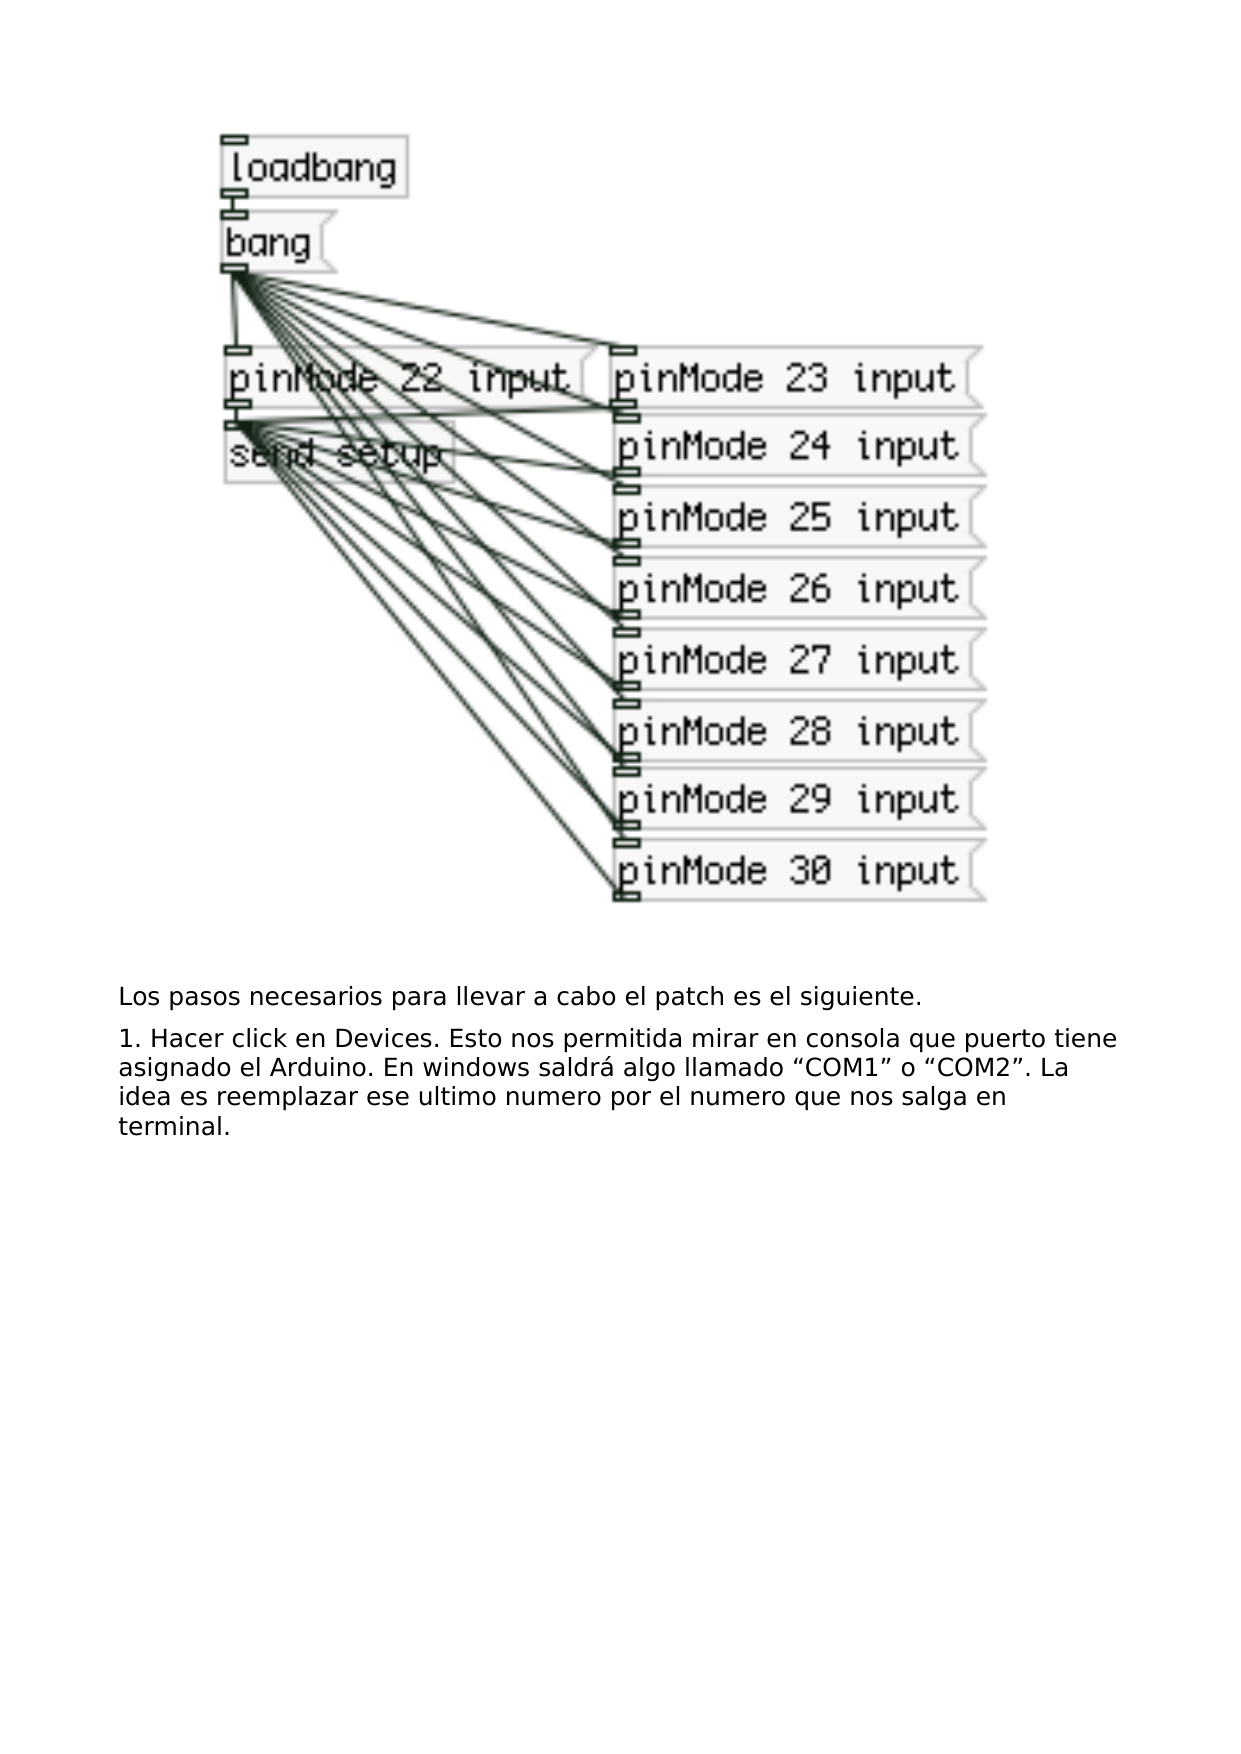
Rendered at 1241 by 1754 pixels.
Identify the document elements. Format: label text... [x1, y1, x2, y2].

text Los pasos necesarios para llevar a cabo el patch es el siguiente. [118, 983, 1122, 1012]
text 1. Hacer click en Devices. Esto nos permitida mirar en consola que puerto tiene asignado el Arduino. En windows saldrá algo llamado “COM1” o “COM2”. La idea es reemplazar ese ultimo numero por el numero que nos salga en terminal. [118, 1024, 1122, 1141]
picture [118, 118, 1056, 971]
